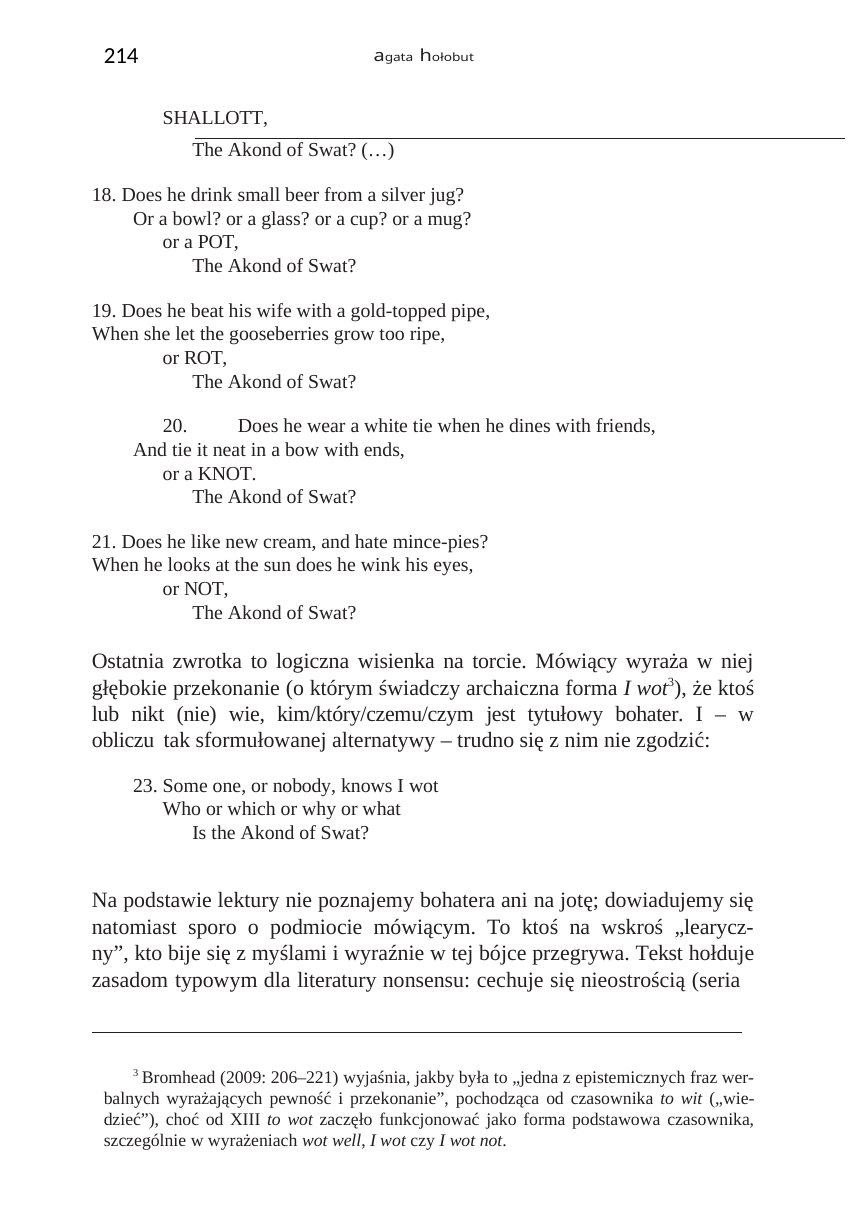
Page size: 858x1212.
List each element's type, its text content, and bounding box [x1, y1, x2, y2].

text The Akond of Swat? [192, 485, 766, 508]
text Is the Akond of Swat? [192, 821, 766, 844]
list Does he drink small beer from a silver jug? [92, 183, 766, 206]
text The Akond of Swat? [192, 369, 766, 392]
text The Akond of Swat? (…) [192, 130, 766, 161]
list Does he beat his wife with a gold-topped pipe, When she let the gooseberries grow too ripe, [92, 298, 533, 345]
text SHALLOTT, [162, 106, 766, 129]
text or NOT, [162, 577, 766, 600]
text or a KNOT. [162, 462, 766, 484]
text The Akond of Swat? [192, 601, 766, 624]
text And tie it neat in a bow with ends, [133, 438, 766, 461]
text or a POT, [162, 230, 766, 253]
list Does he wear a white tie when he dines with friends, [163, 414, 766, 437]
text Ostatnia zwrotka to logiczna wisienka na torcie. Mówiący wyraża w niej głębokie przekonanie (o którym świadczy archaiczna forma I wot3), że ktoś lub nikt (nie) wie, kim/który/czemu/czym jest tytułowy bohater. I – w obliczu tak sformułowanej alternatywy – trudno się z nim nie zgodzić: [92, 648, 754, 753]
text or ROT, [162, 346, 766, 369]
text The Akond of Swat? [192, 254, 766, 277]
text 23. Some one, or nobody, knows I wot Who or which or why or what [133, 774, 474, 820]
text Na podstawie lektury nie poznajemy bohatera ani na jotę; dowiadujemy się natomiast sporo o podmiocie mówiącym. To ktoś na wskroś „learycz- ny”, kto bije się z myślami i wyraźnie w tej bójce przegrywa. Tekst hołduje zasadom typowym dla literatury nonsensu: cechuje się nieostrością (seria [92, 887, 754, 992]
list Does he like new cream, and hate mince-pies? When he looks at the sun does he wink his eyes, [92, 530, 531, 576]
text Or a bowl? or a glass? or a cup? or a mug? [133, 207, 766, 229]
text 3 Bromhead (2009: 206–221) wyjaśnia, jakby była to „jedna z epistemicznych fraz wer- balnych wyrażających pewność i przekonanie”, pochodząca od czasownika to wit („wie- dzieć”), choć od XIII to wot zaczęło funkcjonować jako forma podstawowa czasownika, szczególnie w wyrażeniach wot well, I wot czy I wot not. [103, 1066, 754, 1150]
